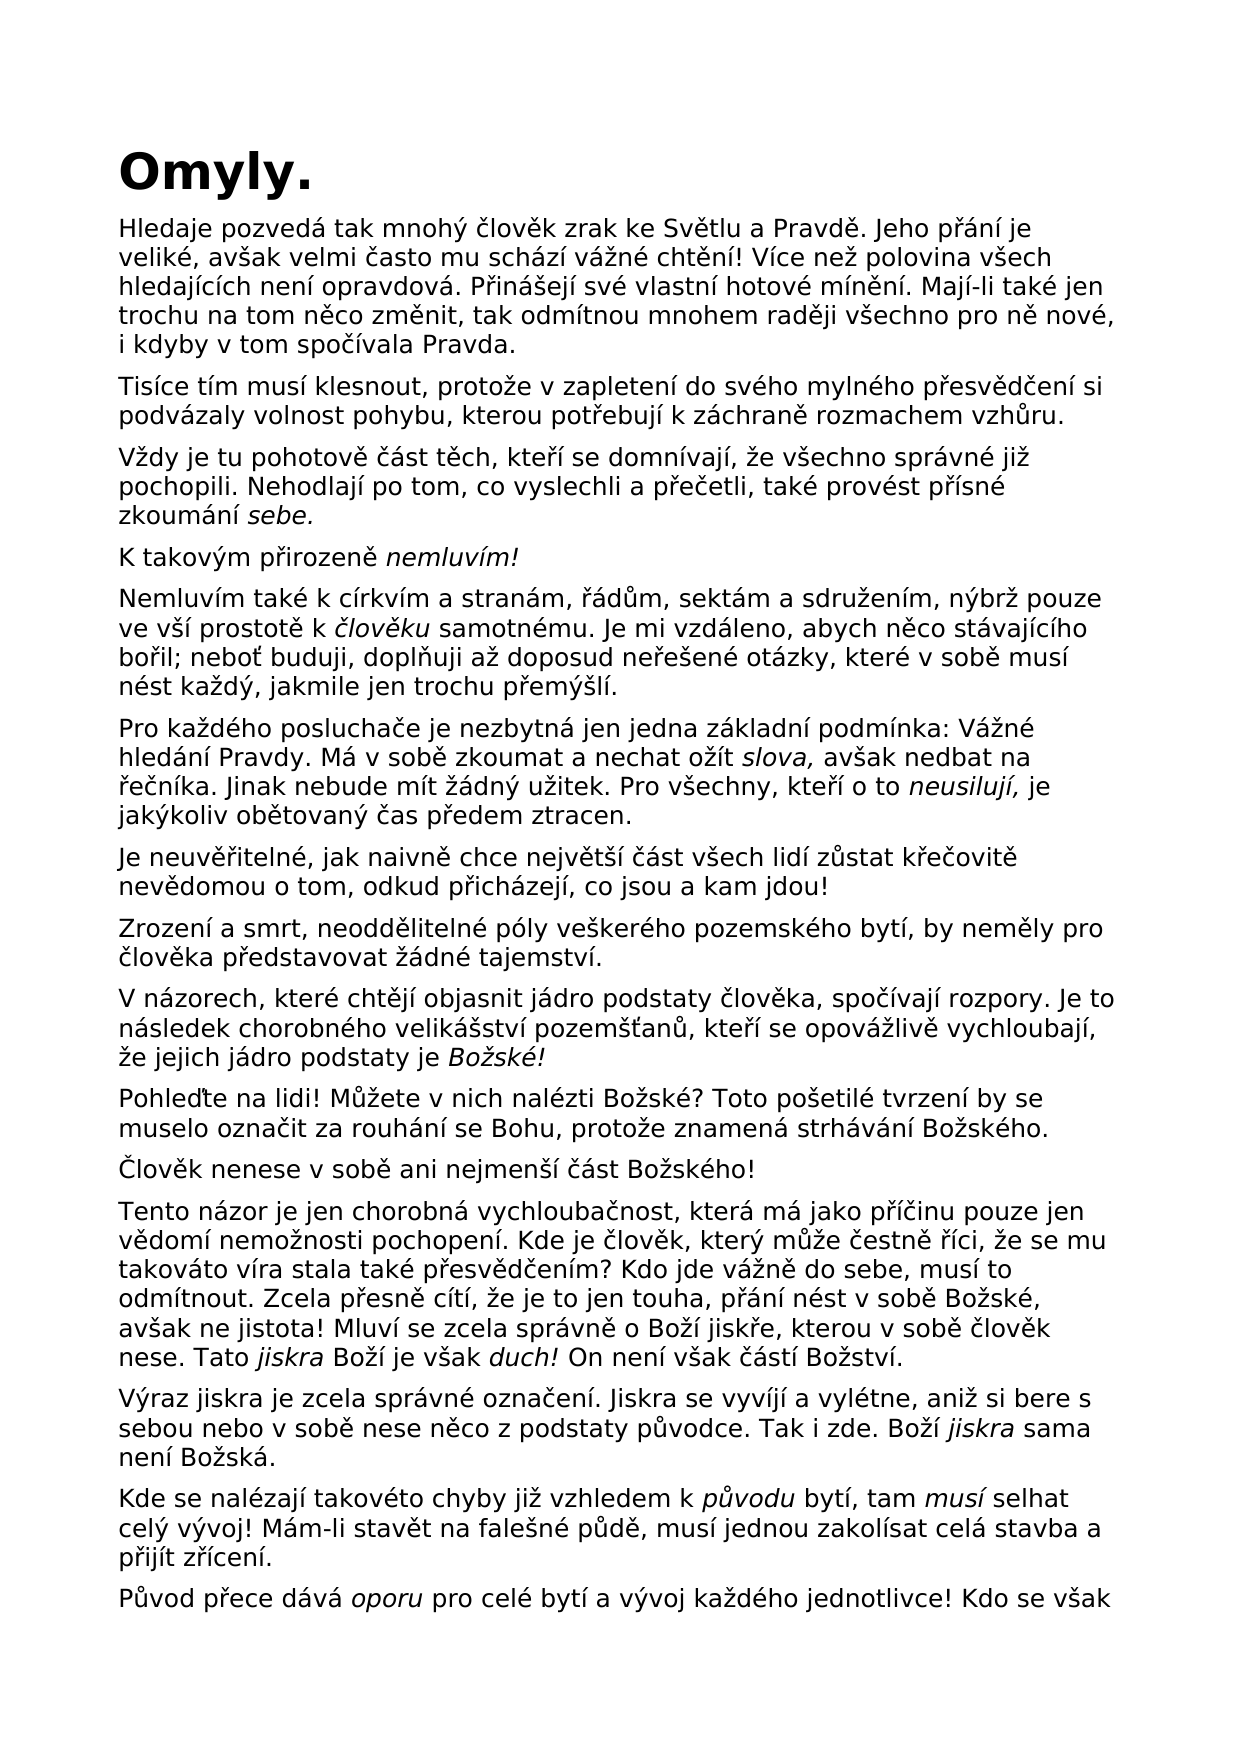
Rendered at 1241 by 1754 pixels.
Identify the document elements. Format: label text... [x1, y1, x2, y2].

text Je neuvěřitelné, jak naivně chce největší část všech lidí zůstat křečovitě nevědomou o tom, odkud přicházejí, co jsou a kam jdou! [118, 843, 1122, 901]
text V názorech, které chtějí objasnit jádro podstaty člověka, spočívají rozpory. Je to následek chorobného velikášství pozemšťanů, kteří se opovážlivě vychloubají, že jejich jádro podstaty je Božské! [118, 985, 1122, 1072]
text Výraz jiskra je zcela správné označení. Jiskra se vyvíjí a vylétne, aniž si bere s sebou nebo v sobě nese něco z podstaty původce. Tak i zde. Boží jiskra sama není Božská. [118, 1385, 1122, 1472]
text Hledaje pozvedá tak mnohý člověk zrak ke Světlu a Pravdě. Jeho přání je veliké, avšak velmi často mu schází vážné chtění! Více než polovina všech hledajících není opravdová. Přinášejí své vlastní hotové mínění. Mají-li také jen trochu na tom něco změnit, tak odmítnou mnohem raději všechno pro ně nové, i kdyby v tom spočívala Pravda. [118, 214, 1122, 360]
text Člověk nenese v sobě ani nejmenší část Božského! [118, 1156, 1122, 1185]
text Pohleďte na lidi! Můžete v nich nalézti Božské? Toto pošetilé tvrzení by se muselo označit za rouhání se Bohu, protože znamená strhávání Božského. [118, 1085, 1122, 1143]
text Nemluvím také k církvím a stranám, řádům, sektám a sdružením, nýbrž pouze ve vší prostotě k člověku samotnému. Je mi vzdáleno, abych něco stávajícího bořil; neboť buduji, doplňuji až doposud neřešené otázky, které v sobě musí nést každý, jakmile jen trochu přemýšlí. [118, 585, 1122, 701]
text Tento názor je jen chorobná vychloubačnost, která má jako příčinu pouze jen vědomí nemožnosti pochopení. Kde je člověk, který může čestně říci, že se mu takováto víra stala také přesvědčením? Kdo jde vážně do sebe, musí to odmítnout. Zcela přesně cítí, že je to jen touha, přání nést v sobě Božské, avšak ne jistota! Mluví se zcela správně o Boží jiskře, kterou v sobě člověk nese. Tato jiskra Boží je však duch! On není však částí Božství. [118, 1197, 1122, 1372]
text K takovým přirozeně nemluvím! [118, 543, 1122, 572]
text Kde se nalézají takovéto chyby již vzhledem k původu bytí, tam musí selhat celý vývoj! Mám-li stavět na falešné půdě, musí jednou zakolísat celá stavba a přijít zřícení. [118, 1485, 1122, 1572]
text Zrození a smrt, neoddělitelné póly veškerého pozemského bytí, by neměly pro člověka představovat žádné tajemství. [118, 914, 1122, 972]
text Vždy je tu pohotově část těch, kteří se domnívají, že všechno správné již pochopili. Nehodlají po tom, co vyslechli a přečetli, také provést přísné zkoumání sebe. [118, 443, 1122, 531]
text Původ přece dává oporu pro celé bytí a vývoj každého jednotlivce! Kdo se však [118, 1585, 1122, 1614]
text Tisíce tím musí klesnout, protože v zapletení do svého mylného přesvědčení si podvázaly volnost pohybu, kterou potřebují k záchraně rozmachem vzhůru. [118, 372, 1122, 431]
subtitle Omyly. [118, 143, 1122, 201]
text Pro každého posluchače je nezbytná jen jedna základní podmínka: Vážné hledání Pravdy. Má v sobě zkoumat a nechat ožít slova, avšak nedbat na řečníka. Jinak nebude mít žádný užitek. Pro všechny, kteří o to neusilují, je jakýkoliv obětovaný čas předem ztracen. [118, 714, 1122, 831]
